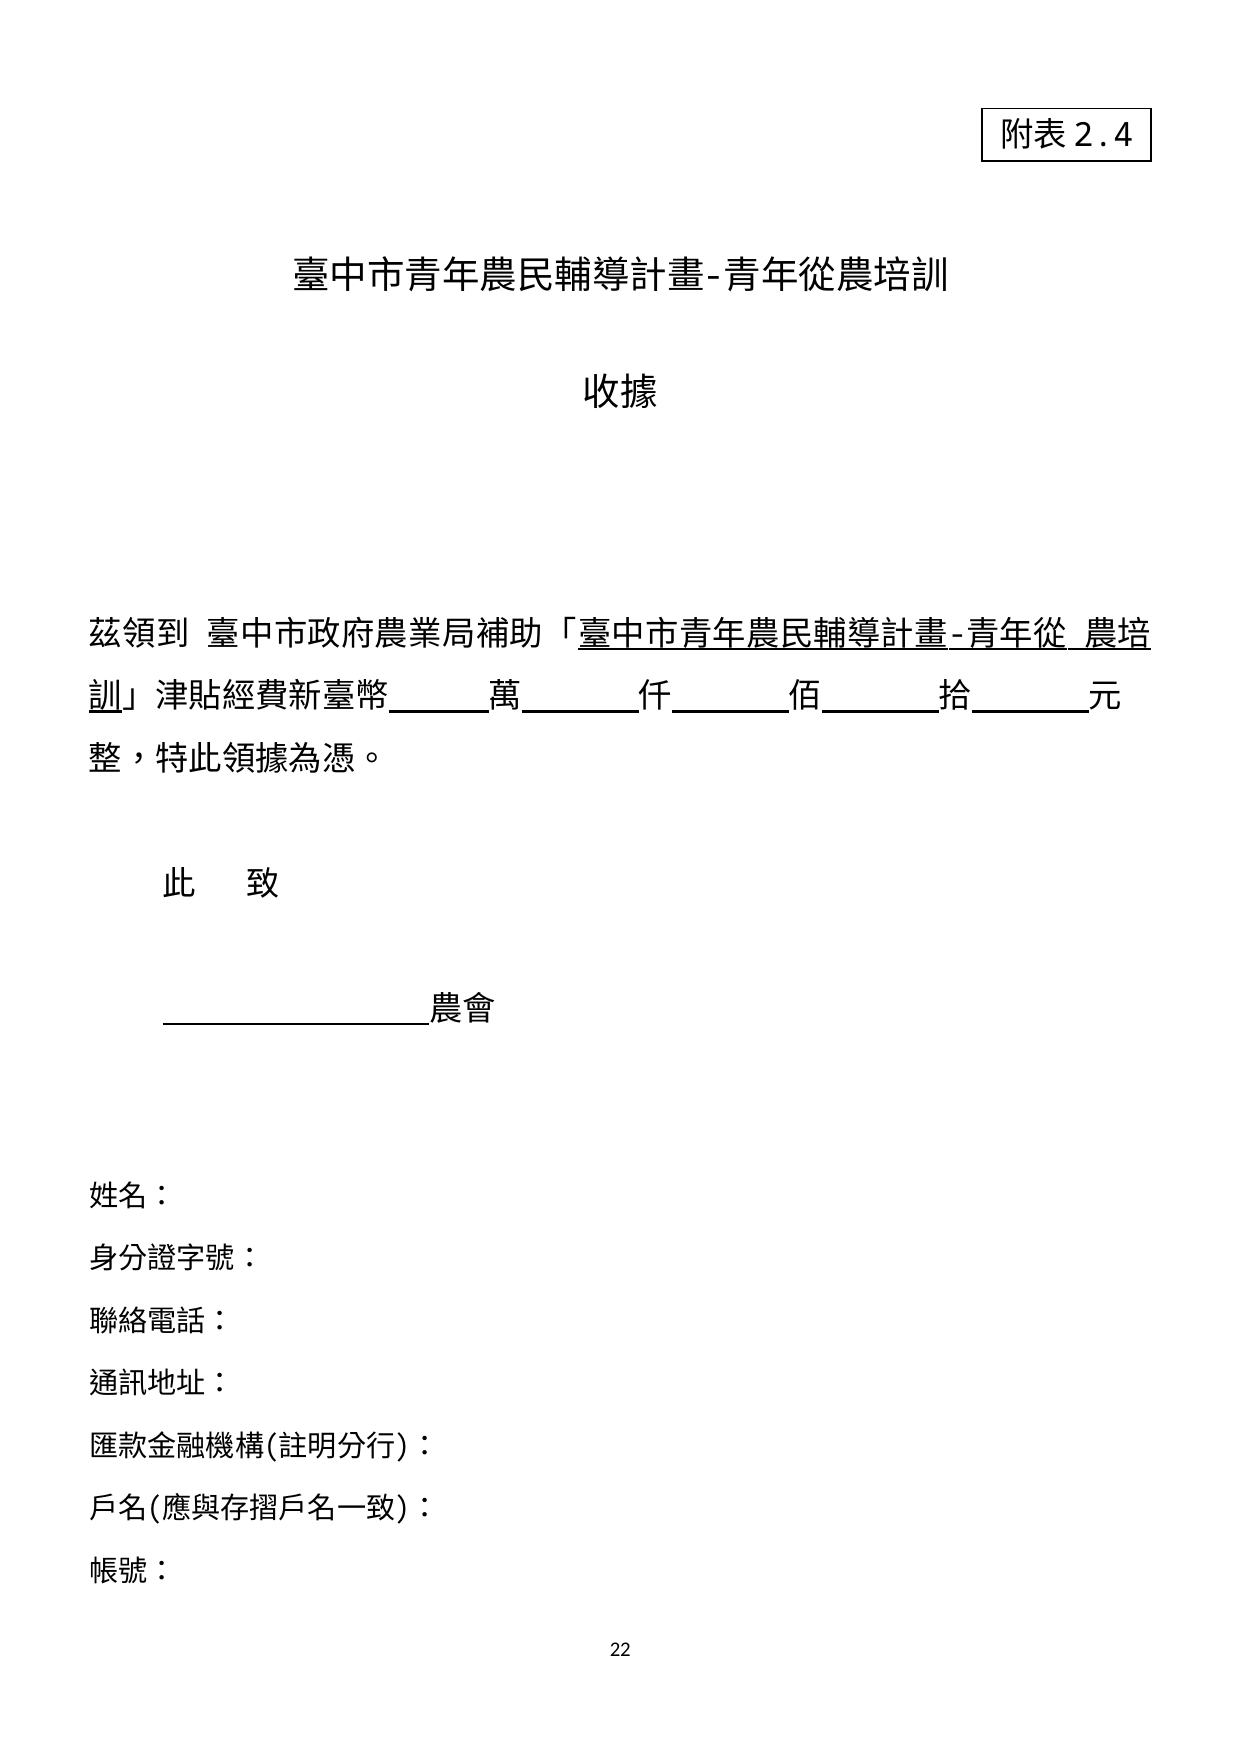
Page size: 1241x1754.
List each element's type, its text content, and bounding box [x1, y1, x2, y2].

text 收據 [89, 347, 1152, 410]
text 帳號： [89, 1527, 1152, 1589]
text 農會 [162, 964, 1152, 1027]
text 附表2.4 [998, 117, 1135, 153]
text 戶名(應與存摺戶名一致)： [89, 1464, 1152, 1527]
text 匯款金融機構(註明分行)： [89, 1402, 1152, 1464]
text 聯絡電話： [89, 1277, 1152, 1339]
text 此 致 [162, 839, 1152, 902]
text 臺中市青年農民輔導計畫-青年從農培訓 [89, 230, 1152, 293]
text 通訊地址： [89, 1339, 1152, 1402]
text 身分證字號： [89, 1214, 1152, 1277]
subtitle 茲領到 臺中市政府農業局補助「臺中市青年農民輔導計畫-青年從 農培訓」津貼經費新臺幣 萬 仟 佰 拾 元整，特此領據為憑。 [89, 589, 1152, 777]
text 姓名： [89, 1152, 1152, 1214]
